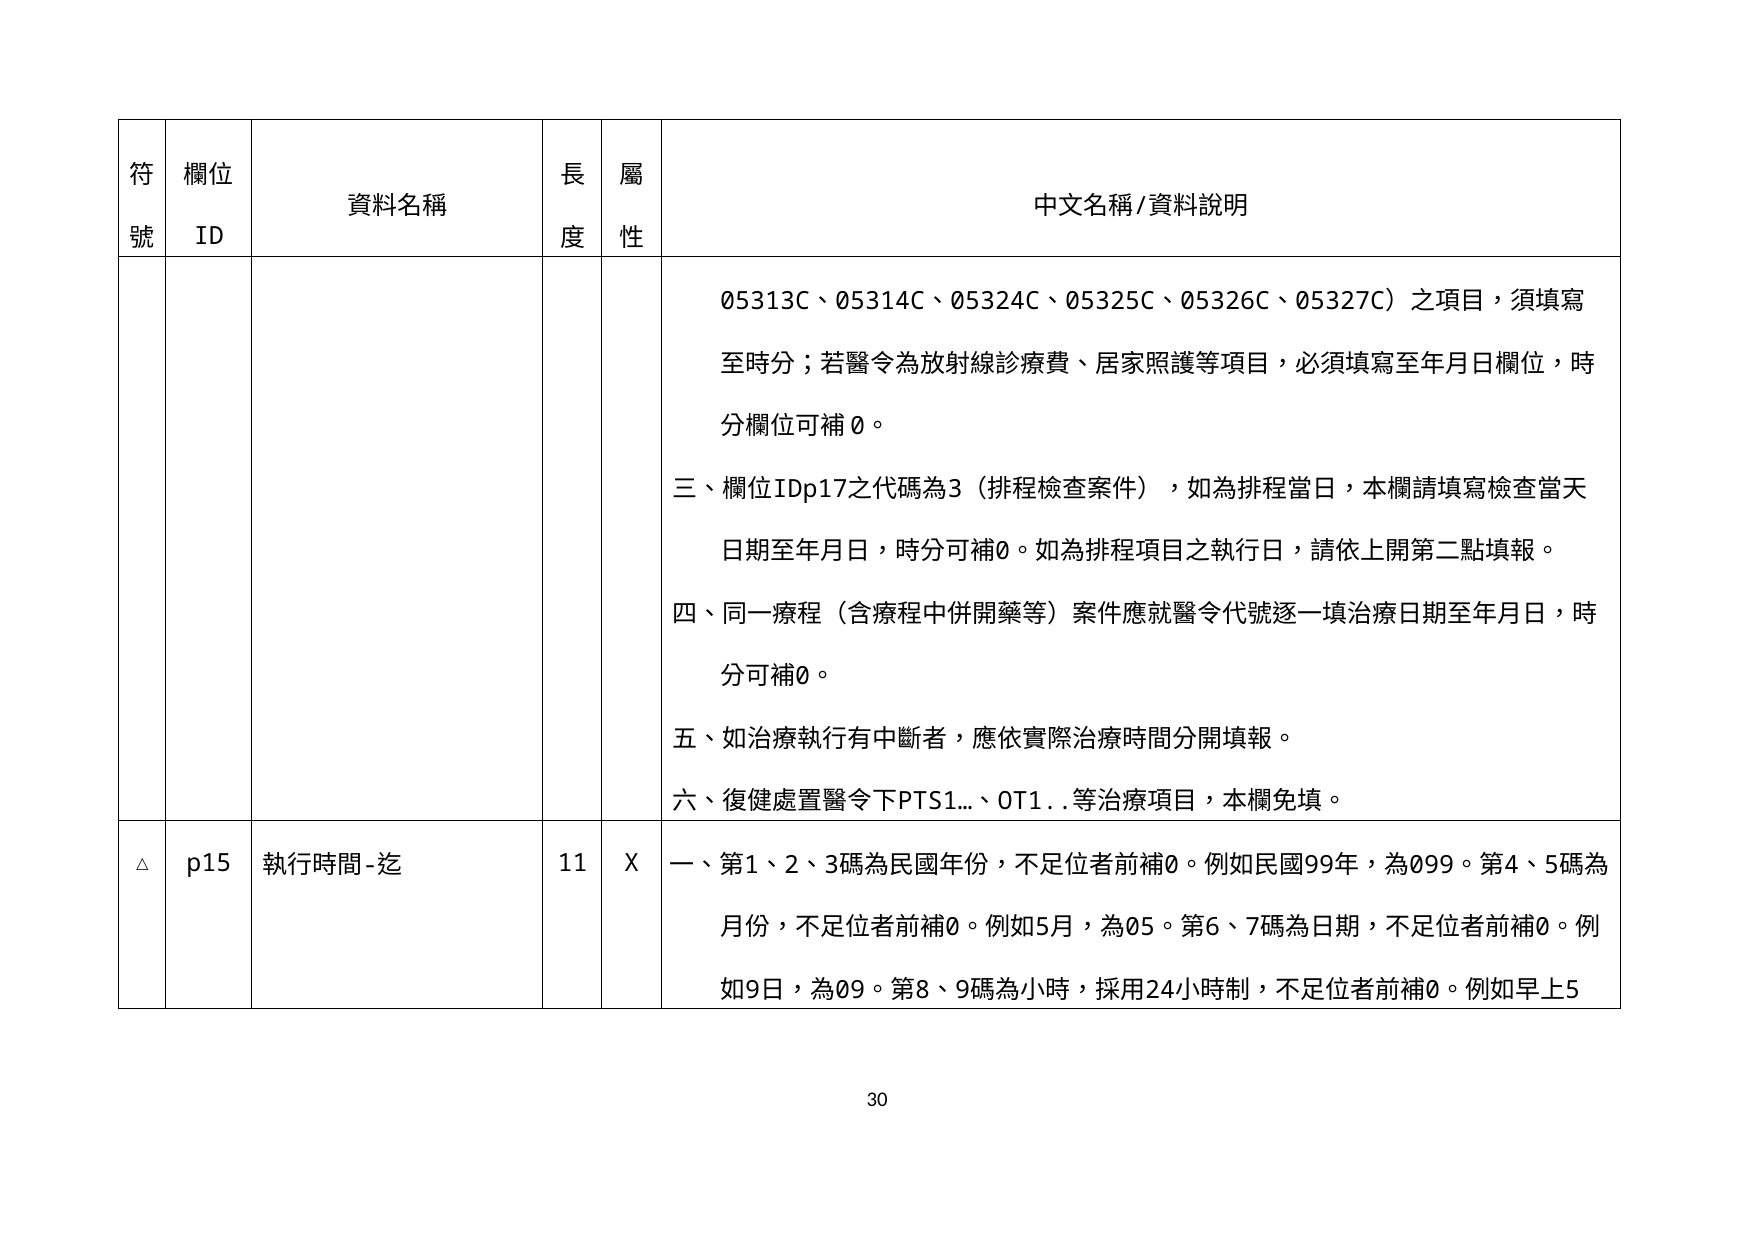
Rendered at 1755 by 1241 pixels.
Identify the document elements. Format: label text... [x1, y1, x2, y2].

table_cell p15 [166, 821, 251, 1008]
table_header 資料名稱 [252, 120, 542, 256]
table_cell 11 [543, 821, 601, 1008]
table_header 長度 [543, 120, 601, 256]
table_cell [166, 257, 251, 819]
table_cell 執行時間-迄 [252, 821, 542, 1008]
table_header 屬性 [602, 120, 661, 256]
table_cell 05313C、05314C、05324C、05325C、05326C、05327C）之項目，須填寫至時分；若醫令為放射線診療費、居家照護等項目，必須填寫至年月日欄位，時分欄位可補0。 三、欄位IDp17之代碼為3（排程檢查案件），如為排程當日，本欄請填寫檢查當天日期至年月日，時分可補0。如為排程項目之執行日，請依上開第二點填報。 四、同一療程（含療程中併開藥等）案件應就醫令代號逐一填治療日期至年月日，時分可補0。 五、如治療執行有中斷者，應依實際治療時間分開填報。 六、復健處置醫令下PTS1…、OT1..等治療項目，本欄免填。 [662, 257, 1620, 819]
table_header 欄位ID [166, 120, 251, 256]
table_header 中文名稱/資料說明 [662, 120, 1620, 256]
table_cell [119, 257, 165, 819]
table_cell X [602, 821, 661, 1008]
table_cell [543, 257, 601, 819]
table_cell [252, 257, 542, 819]
table_cell [602, 257, 661, 819]
table_cell 一、第1、2、3碼為民國年份，不足位者前補0。例如民國99年，為099。第4、5碼為月份，不足位者前補0。例如5月，為05。第6、7碼為日期，不足位者前補0。例如9日，為09。第8、9碼為小時，採用24小時制，不足位者前補0。例如早上5時，為05，下午3 時為15。第10、11碼為分鐘，不足位者前補0。例如6分鐘，為06。 二、若醫令為全民健康保險醫療費用支付標準編號18013C、18014C、37034B~37041B、復健治療（第二部第二章第四節第二項~第四項、精神醫療治療費（第二部第二章第五節）、47029C、47037B、47038B、57003C、57019C、57027B、高壓氧治療（第二部第二章第六節第三項）、手術費（第二部第二章第七節、第三部第三章第四節第二項）、麻醉費（第二部第二章第十節）、侵入性處置、清淨手術前（中）抗生素、安寧居家療護護理訪視費（第五部第三章編號05313C、05314C、05324C、05325C、05326C、05327C）之項目，須填寫至時分；若醫令為放射線診療費、居家照護等項目，必須填寫至年月日欄位，時分欄位可補0。 欄位IDp17之代碼為3【排程檢查(驗)案件】，如為排程當日，本欄請填寫檢查當天日期至年月日，時分可補0。如為排程項目之執行日，請依上開第二點填報。 四、同一療程（含療程中併開藥等）案件應就醫令代號逐一填治療日期至年月日，時分可補0。 五、如治療執行有中斷者，應依實際治療時間分開填報。 六、復健處置醫令下PTS1…、OT1等治療項目，本欄免填。 [662, 821, 1620, 1008]
table_header 符號 [119, 120, 165, 256]
table_cell △ [119, 821, 165, 1008]
